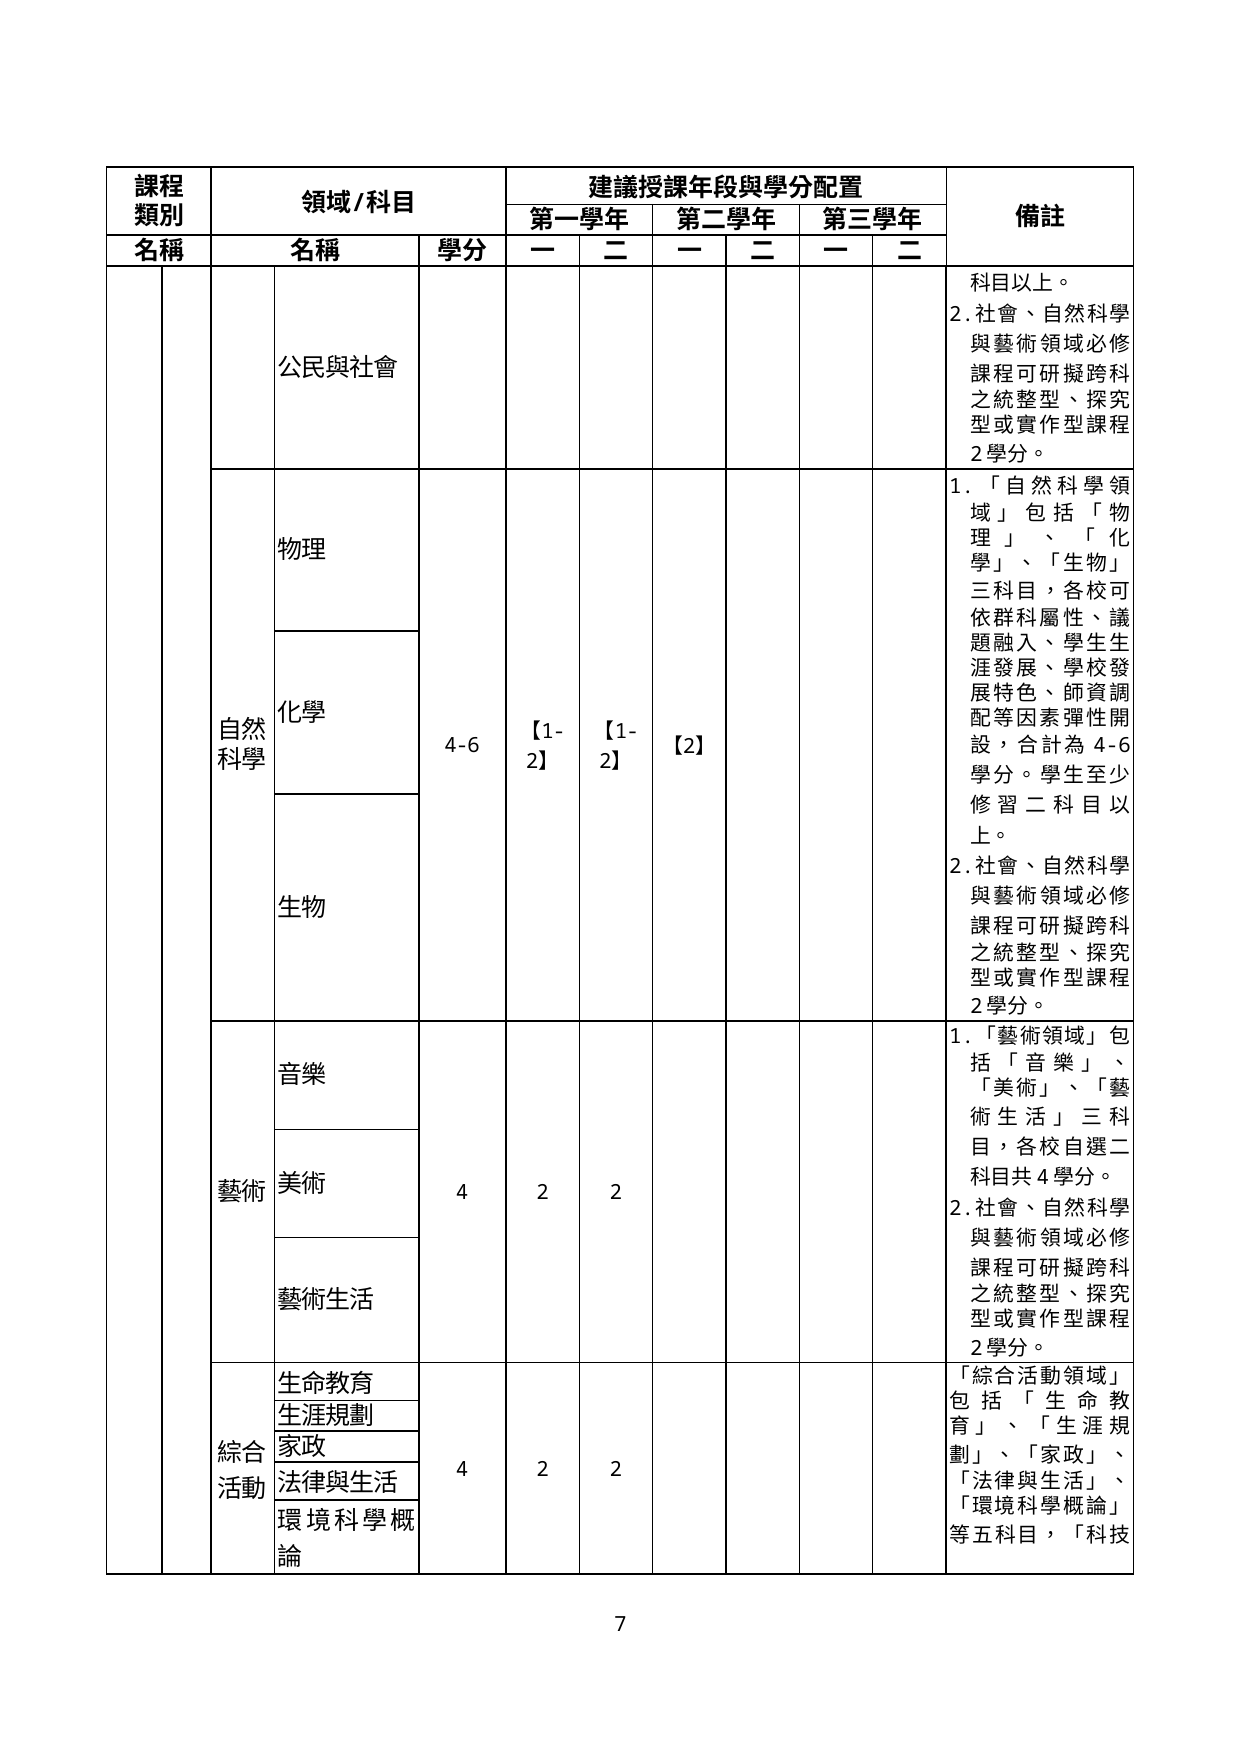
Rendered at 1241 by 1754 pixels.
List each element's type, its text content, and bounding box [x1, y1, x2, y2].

table_cell [800, 267, 872, 468]
table_cell [653, 1363, 725, 1573]
table_cell 生涯規劃 [275, 1401, 418, 1430]
table_cell 二 [580, 236, 652, 265]
table_cell 2 [580, 1363, 652, 1573]
table_cell 綜合 活動 [212, 1363, 274, 1573]
table_cell 自然 科學 [212, 470, 274, 1020]
table_cell 公民與社會 [275, 267, 418, 468]
table_cell [873, 267, 945, 468]
table_cell 藝術 [212, 1022, 274, 1362]
table_cell 生命教育 [275, 1363, 418, 1400]
table_cell 一 [507, 236, 579, 265]
table_cell 科目以上。 2.社會、自然科學與藝術領域必修課程可研擬跨科之統整型、探究型或實作型課程2學分。 [947, 267, 1133, 468]
table_cell 2 [507, 1363, 579, 1573]
table_cell [800, 1363, 872, 1573]
table_cell 環境科學概論 [275, 1501, 418, 1573]
table_cell 第二學年 [653, 205, 799, 234]
table_cell 學分 [420, 236, 505, 265]
table_cell [107, 267, 161, 1573]
table_cell 【2】 [653, 470, 725, 1020]
table_cell 2 [580, 1022, 652, 1362]
table_cell 【1-2】 [580, 470, 652, 1020]
table_cell 音樂 [275, 1022, 418, 1128]
table_cell 化學 [275, 632, 418, 793]
table_cell 4 [420, 1022, 505, 1362]
table_cell 4-6 [420, 470, 505, 1020]
table_cell [507, 267, 579, 468]
table_cell [163, 267, 210, 1573]
table_cell [873, 1363, 945, 1573]
table_cell [727, 1022, 799, 1362]
table_cell [727, 267, 799, 468]
table_cell [653, 267, 725, 468]
table_cell 二 [727, 236, 799, 265]
table_cell 2 [507, 1022, 579, 1362]
table_cell 名稱 [212, 236, 418, 265]
table_cell 一 [653, 236, 725, 265]
table_cell [653, 1022, 725, 1362]
table_cell 名稱 [107, 236, 210, 265]
table_header 領域/科目 [212, 168, 505, 234]
table_cell 生物 [275, 795, 418, 1020]
table_cell [800, 470, 872, 1020]
table_cell 物理 [275, 470, 418, 630]
table_cell 美術 [275, 1130, 418, 1237]
table_cell [873, 1022, 945, 1362]
table_cell [212, 267, 274, 468]
table_cell 第一學年 [507, 205, 652, 234]
table_cell [727, 470, 799, 1020]
table_cell 一 [800, 236, 872, 265]
table_cell [580, 267, 652, 468]
table_cell 法律與生活 [275, 1463, 418, 1499]
table_cell [873, 470, 945, 1020]
table_header 建議授課年段與學分配置 [507, 168, 946, 204]
table_cell 二 [873, 236, 946, 265]
table_cell 1.「自然科學領域」包括「物理」、「化學」、「生物」三科目，各校可依群科屬性、議題融入、學生生涯發展、學校發展特色、師資調配等因素彈性開設，合計為4-6學分。學生至少修習二科目以上。 2.社會、自然科學與藝術領域必修課程可研擬跨科之統整型、探究型或實作型課程2學分。 [947, 470, 1133, 1020]
table_cell [420, 267, 505, 468]
table_cell [727, 1363, 799, 1573]
table_cell 【1-2】 [507, 470, 579, 1020]
table_cell 家政 [275, 1432, 418, 1461]
table_cell 1.「藝術領域」包括「音樂」、「美術」、「藝術生活」三科目，各校自選二科目共4學分。 2.社會、自然科學與藝術領域必修課程可研擬跨科之統整型、探究型或實作型課程2學分。 [947, 1022, 1133, 1362]
table_cell 第三學年 [800, 205, 946, 234]
table_cell 藝術生活 [275, 1238, 418, 1362]
table_header 備註 [947, 168, 1133, 265]
table_cell 「綜合活動領域」包括「生命教育」、「生涯規劃」、「家政」、「法律與生活」、「環境科學概論」等五科目，「科技 [947, 1363, 1133, 1573]
table_cell [800, 1022, 872, 1362]
table_cell 4 [420, 1363, 505, 1573]
table_header 課程 類別 [107, 168, 210, 234]
